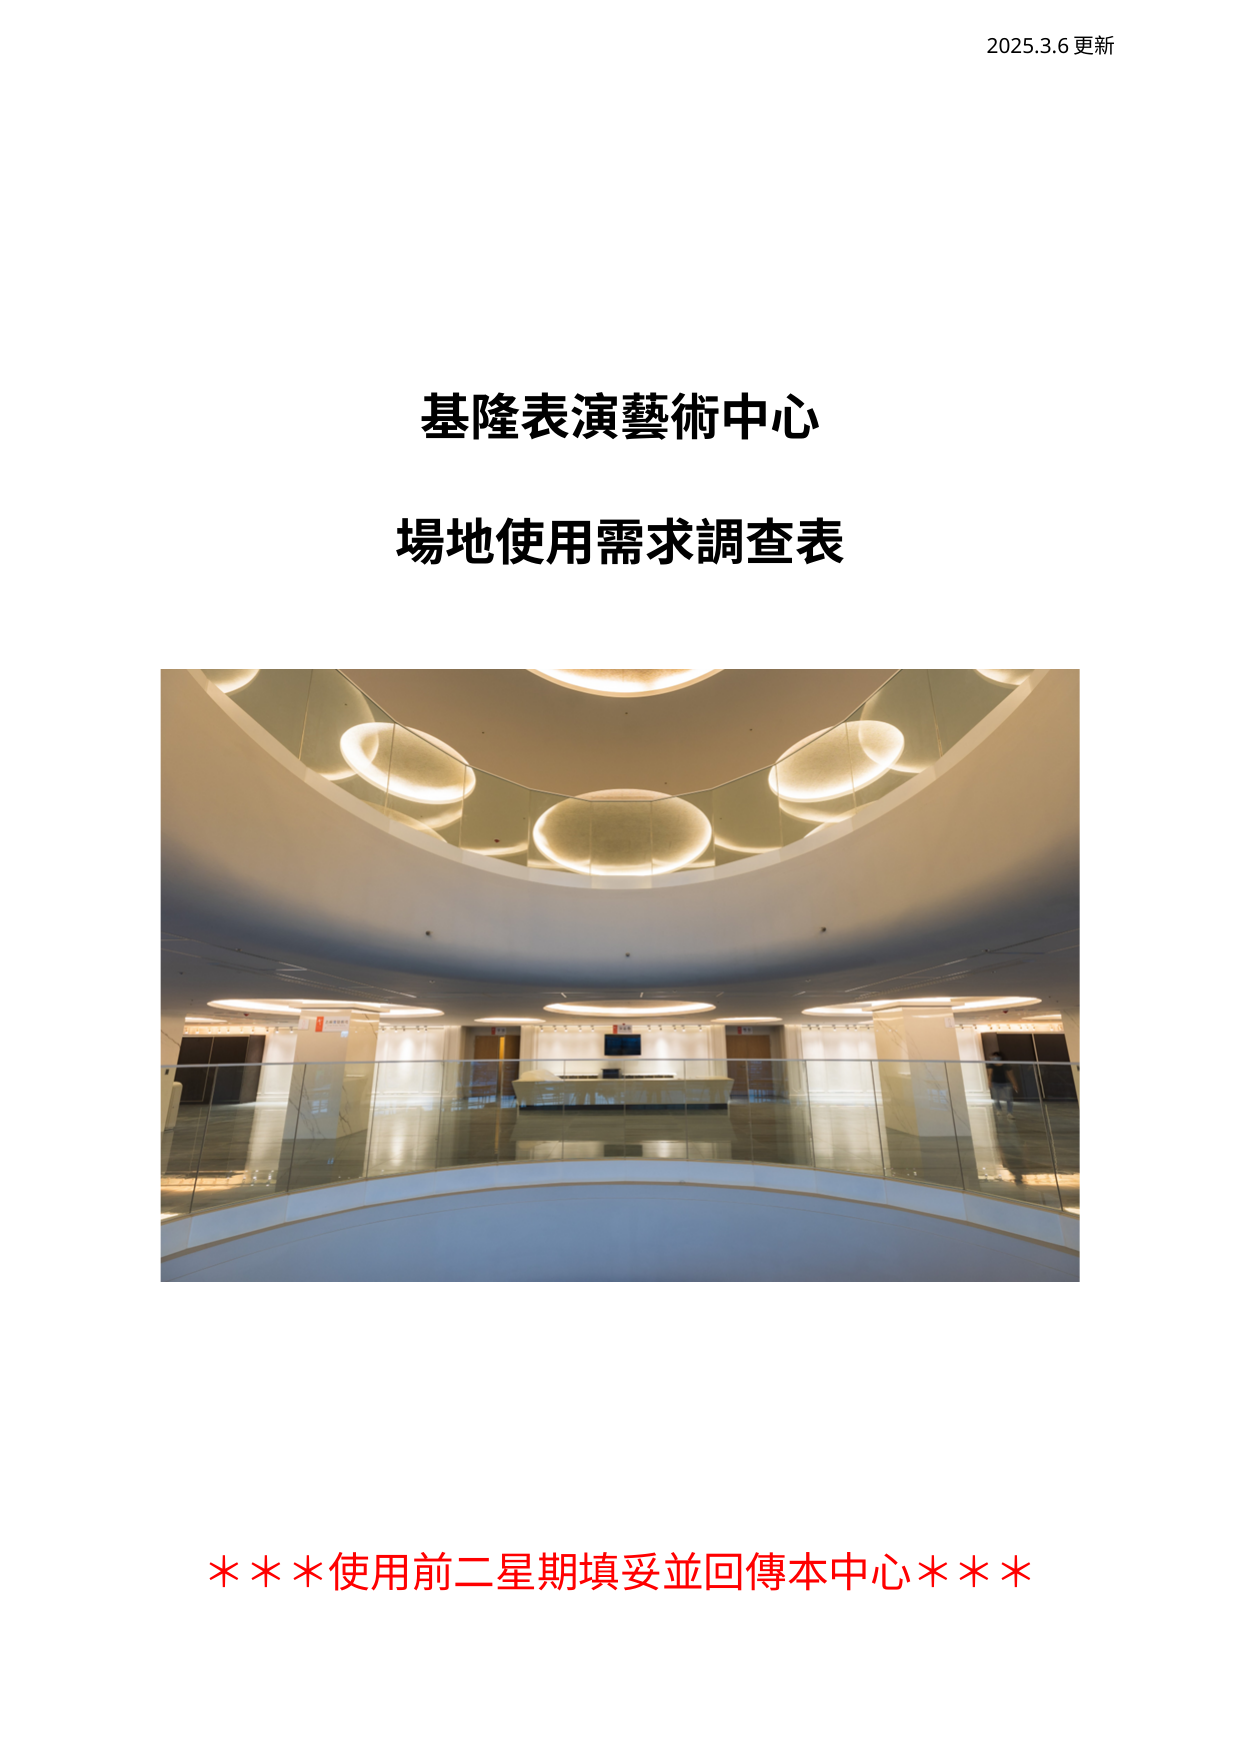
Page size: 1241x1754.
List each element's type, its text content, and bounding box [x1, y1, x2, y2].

text 場地使用需求調查表 [118, 465, 1122, 590]
text ＊＊＊使用前二星期填妥並回傳本中心＊＊＊ [118, 1528, 1122, 1590]
text 基隆表演藝術中心 [118, 340, 1122, 465]
